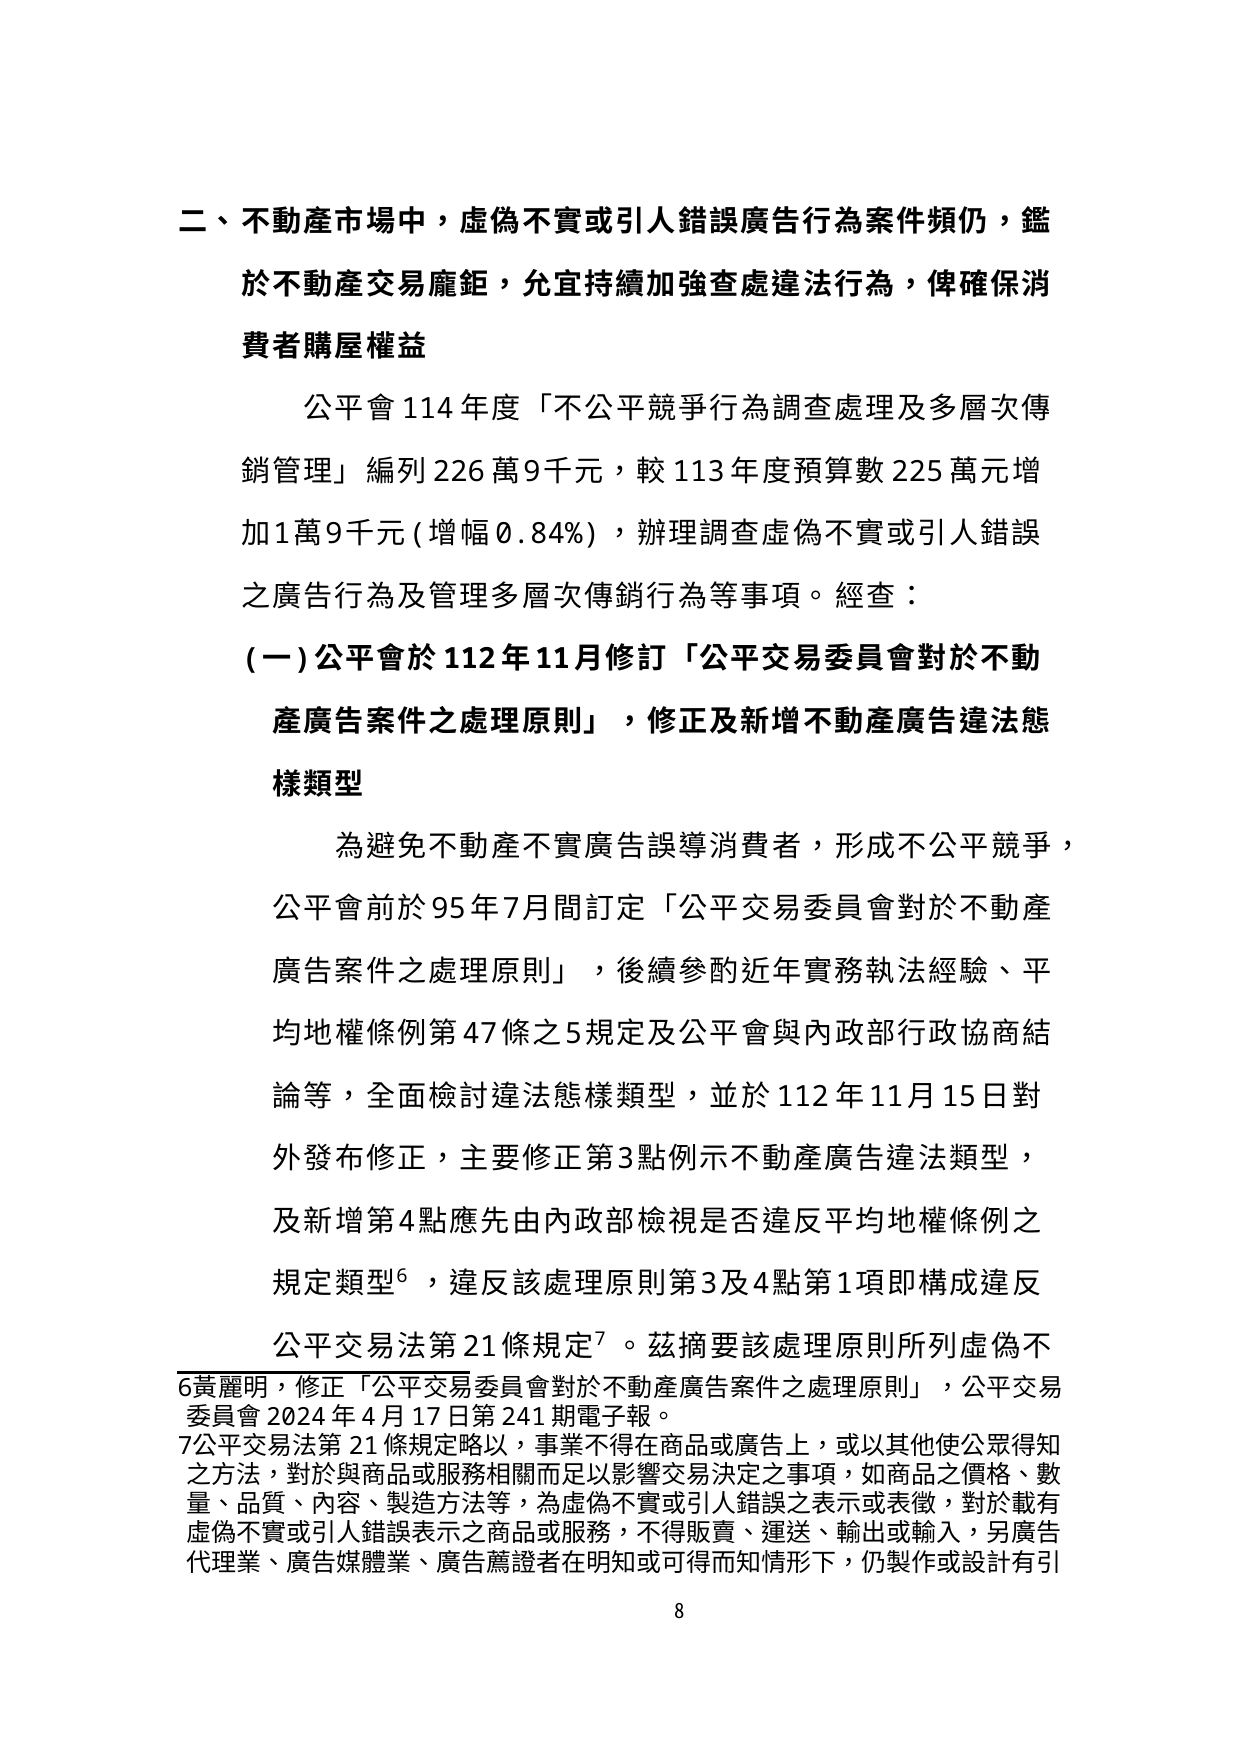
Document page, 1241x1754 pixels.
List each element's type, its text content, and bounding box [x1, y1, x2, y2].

text 公平交易法第21條規定略以，事業不得在商品或廣告上，或以其他使公眾得知之方法，對於與商品或服務相關而足以影響交易決定之事項，如商品之價格、數量、品質、內容、製造方法等，為虛偽不實或引人錯誤之表示或表徵，對於載有虛偽不實或引人錯誤表示之商品或服務，不得販賣、運送、輸出或輸入，另廣告代理業、廣告媒體業、廣告薦證者在明知或可得而知情形下，仍製作或設計有引 [177, 1431, 1063, 1577]
text 黃麗明，修正「公平交易委員會對於不動產廣告案件之處理原則」，公平交易委員會2024年4月17日第241期電子報。 [177, 1373, 1063, 1431]
text 公平會114年度「不公平競爭行為調查處理及多層次傳銷管理」編列226萬9千元，較113年度預算數225萬元增加1萬9千元(增幅0.84%)，辦理調查虛偽不實或引人錯誤之廣告行為及管理多層次傳銷行為等事項。經查： [236, 365, 1063, 615]
text 為避免不動產不實廣告誤導消費者，形成不公平競爭，公平會前於95年7月間訂定「公平交易委員會對於不動產廣告案件之處理原則」，後續參酌近年實務執法經驗、平均地權條例第47條之5規定及公平會與內政部行政協商結論等，全面檢討違法態樣類型，並於112年11月15日對外發布修正，主要修正第3點例示不動產廣告違法類型，及新增第4點應先由內政部檢視是否違反平均地權條例之規定類型，違反該處理原則第3及4點第1項即構成違反公平交易法第21條規定。茲摘要該處理原則所列虛偽不實或引人錯誤之表示或表徵類型如下： [266, 802, 1063, 1365]
text 二、不動產市場中，虛偽不實或引人錯誤廣告行為案件頻仍，鑑於不動產交易龐鉅，允宜持續加強查處違法行為，俾確保消費者購屋權益 [177, 177, 1063, 365]
text (一)公平會於112年11月修訂「公平交易委員會對於不動產廣告案件之處理原則」，修正及新增不動產廣告違法態樣類型 [236, 615, 1063, 802]
